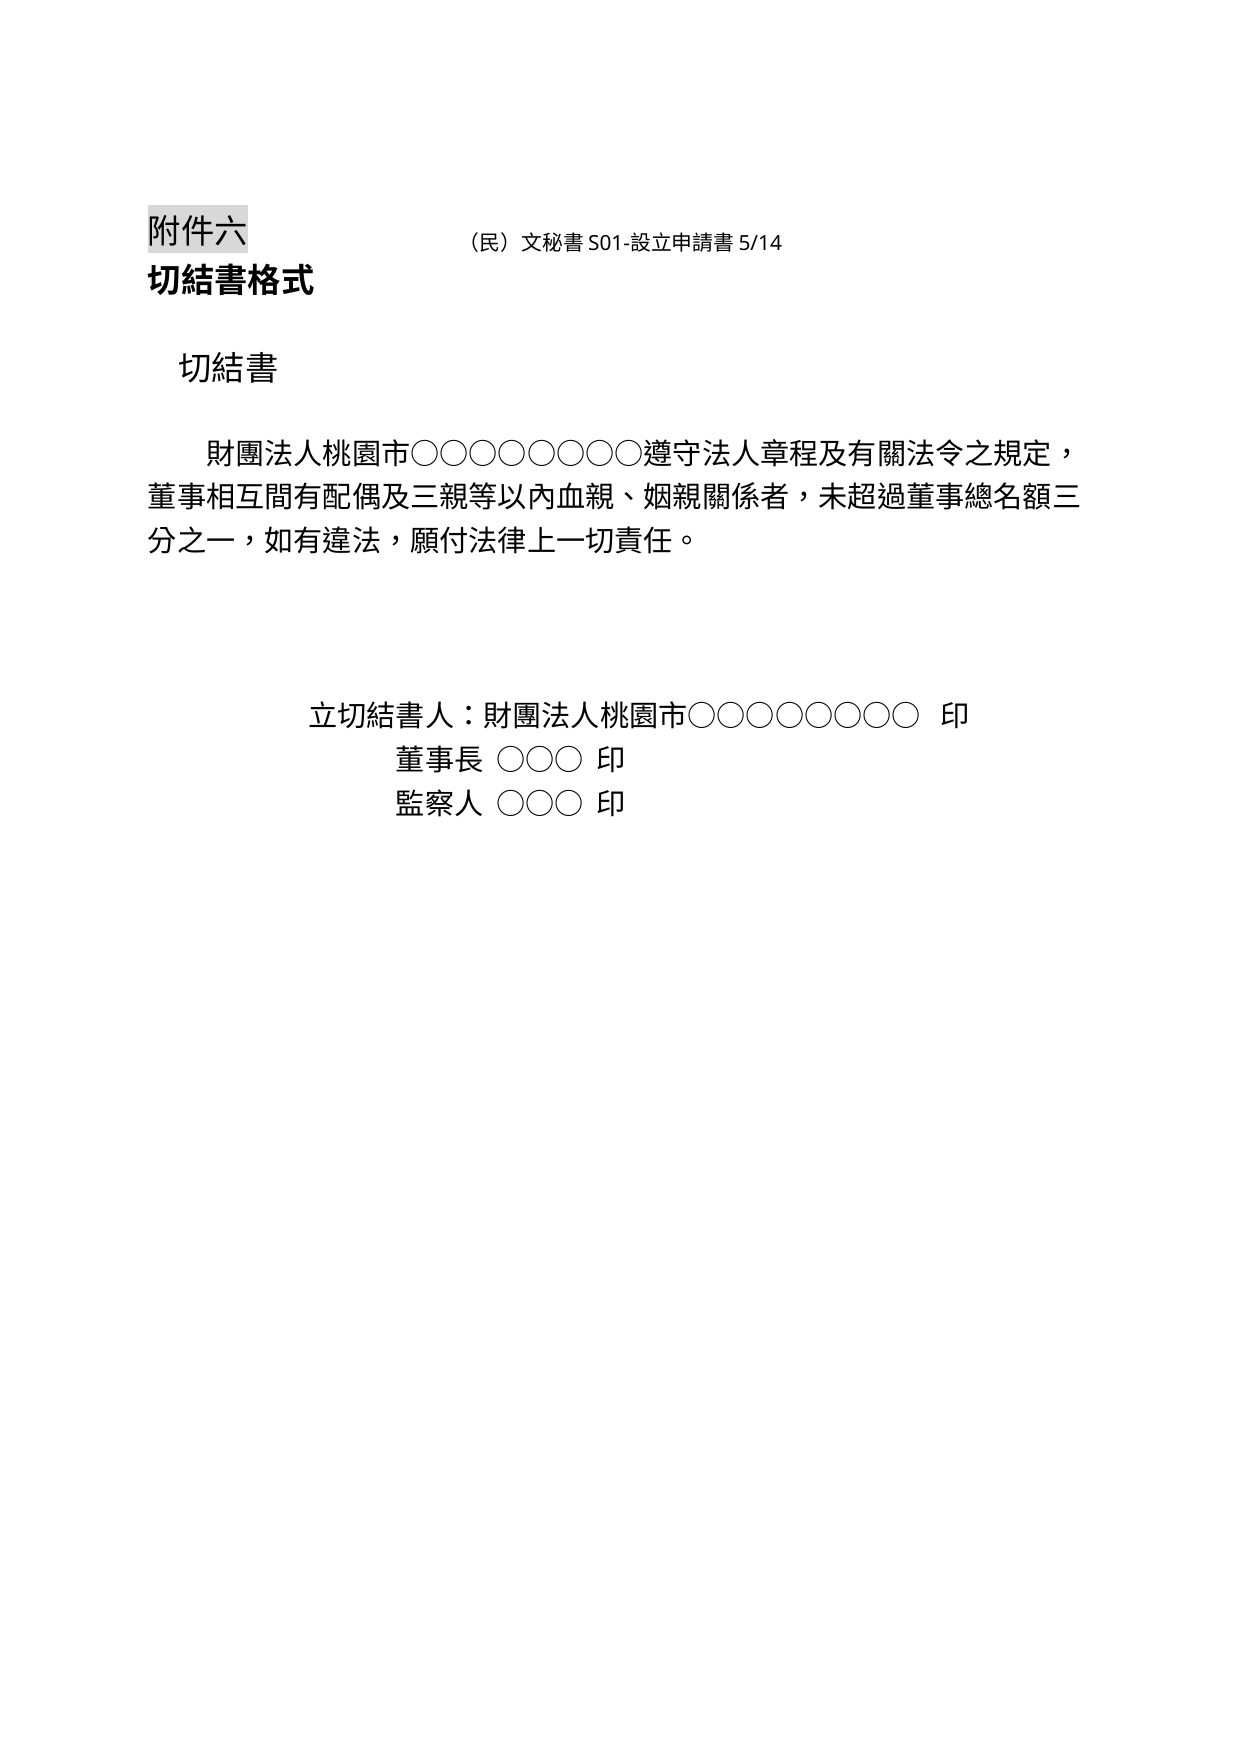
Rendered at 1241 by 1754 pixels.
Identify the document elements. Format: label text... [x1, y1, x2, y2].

text （民）文秘書S01-設立申請書5/14 [262, 226, 979, 256]
text 監察人 ○○○ 印 [148, 779, 1092, 823]
text 立切結書人：財團法人桃園市○○○○○○○○ 印 [148, 692, 1092, 735]
text 附件六 [148, 205, 1092, 253]
text 財團法人桃園市○○○○○○○○遵守法人章程及有關法令之規定，董事相互間有配偶及三親等以內血親、姻親關係者，未超過董事總名額三分之一，如有違法，願付法律上一切責任。 [148, 429, 1092, 560]
text 切結書 [148, 341, 1092, 389]
text 董事長 ○○○ 印 [148, 735, 1092, 779]
text 切結書格式 [148, 253, 1092, 302]
